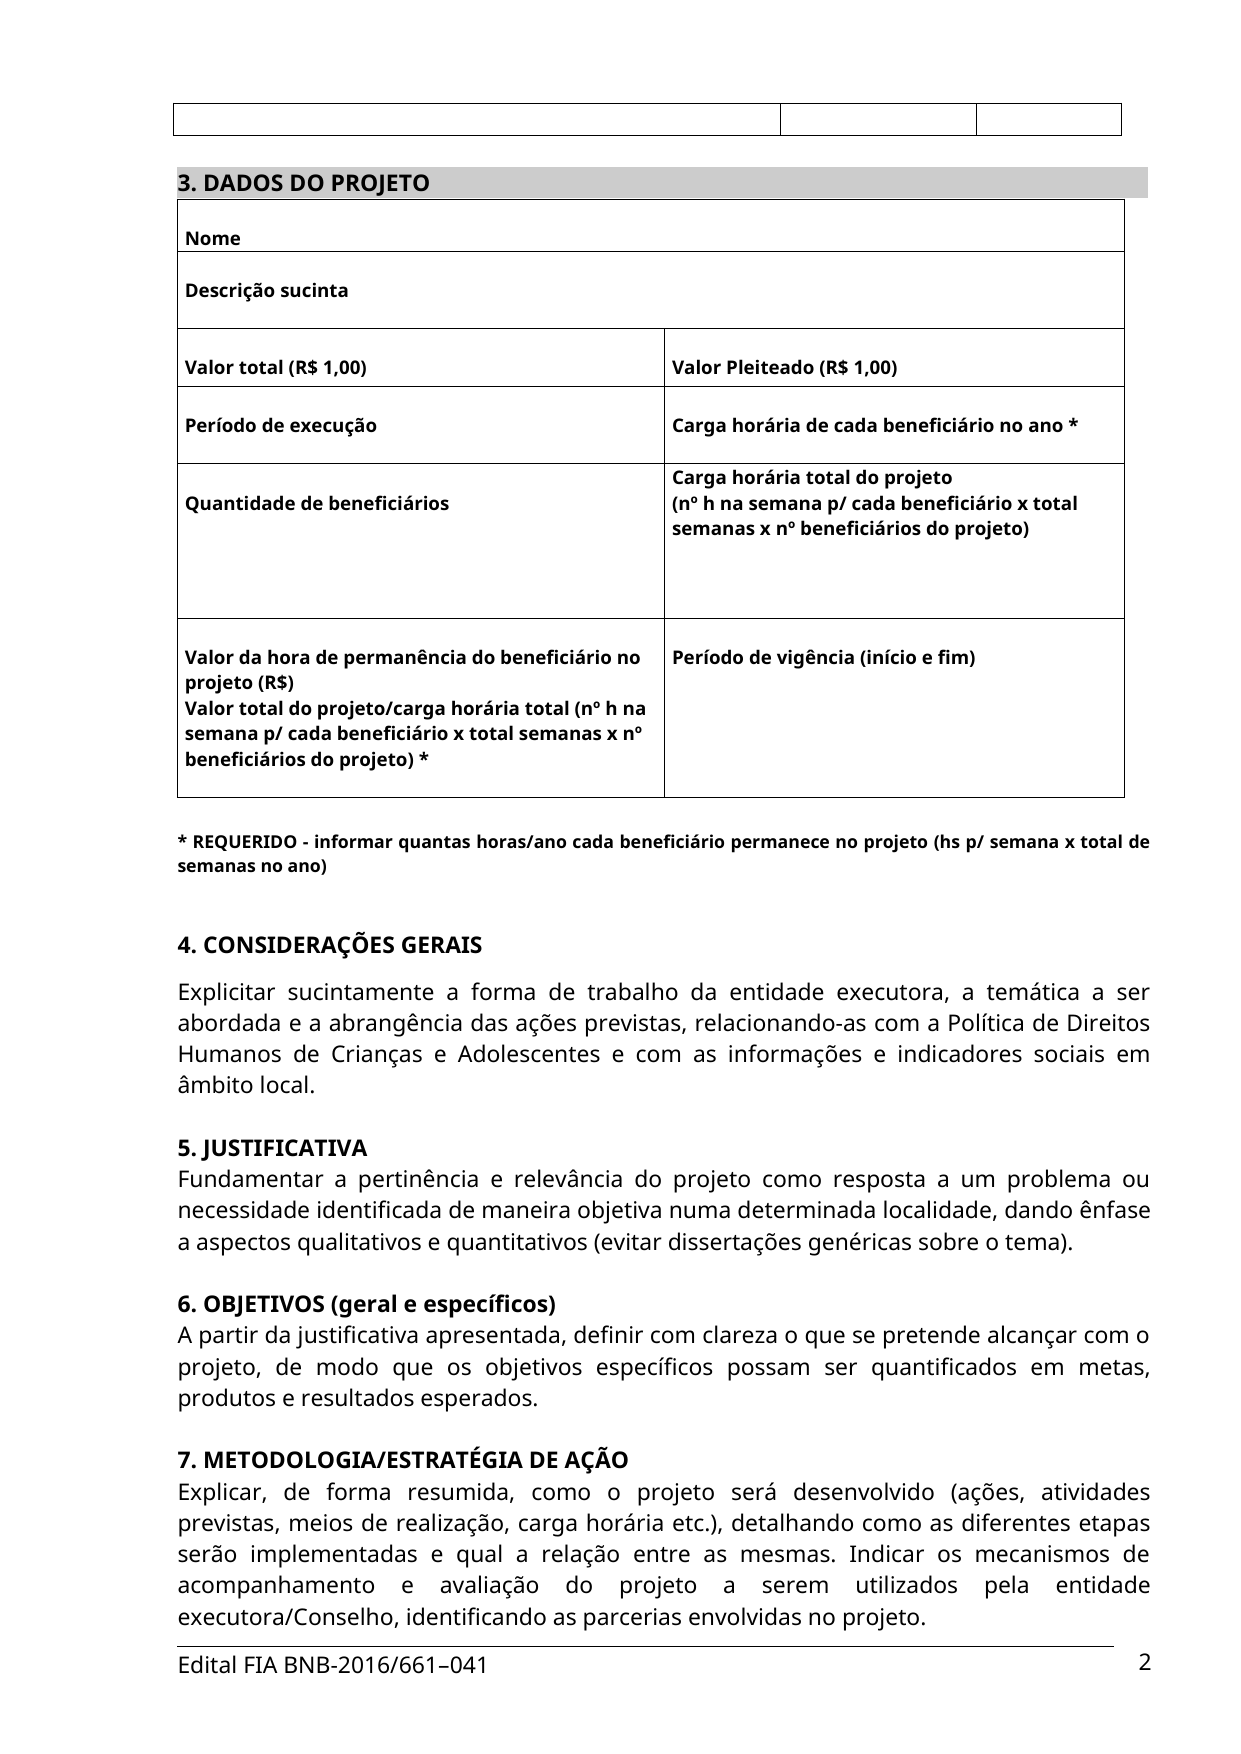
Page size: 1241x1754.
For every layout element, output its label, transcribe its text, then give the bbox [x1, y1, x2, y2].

table_cell Descrição sucinta [178, 252, 1124, 328]
text Explicar, de forma resumida, como o projeto será desenvolvido (ações, atividades previstas, meios de realização, carga horária etc.), detalhando como as diferentes etapas serão implementadas e qual a relação entre as mesmas. Indicar os mecanismos de acompanhamento e avaliação do projeto a serem utilizados pela entidade executora/Conselho, identificando as parcerias envolvidas no projeto. [177, 1476, 1152, 1632]
table_cell Período de vigência (início e fim) [665, 619, 1124, 797]
table_header Nome [178, 200, 1124, 251]
table_cell Período de execução [178, 387, 664, 463]
text 5. JUSTIFICATIVA [177, 1132, 1152, 1163]
text 7. METODOLOGIA/ESTRATÉGIA DE AÇÃO [177, 1444, 1152, 1476]
text Explicitar sucintamente a forma de trabalho da entidade executora, a temática a ser abordada e a abrangência das ações previstas, relacionando-as com a Política de Direitos Humanos de Crianças e Adolescentes e com as informações e indicadores sociais em âmbito local. [177, 976, 1152, 1101]
text A partir da justificativa apresentada, definir com clareza o que se pretende alcançar com o projeto, de modo que os objetivos específicos possam ser quantificados em metas, produtos e resultados esperados. [177, 1319, 1152, 1413]
text * REQUERIDO - informar quantas horas/ano cada beneficiário permanece no projeto (hs p/ semana x total de semanas no ano) [177, 829, 1152, 878]
table_cell Carga horária total do projeto (nº h na semana p/ cada beneficiário x total semanas x nº beneficiários do projeto) [665, 464, 1124, 617]
text 4. CONSIDERAÇÕES GERAIS [177, 929, 1152, 960]
table_cell [174, 104, 780, 135]
table_cell [781, 104, 976, 135]
table_cell Valor total (R$ 1,00) [178, 329, 664, 386]
table_cell [977, 104, 1121, 135]
table_cell Valor da hora de permanência do beneficiário no projeto (R$) Valor total do projeto/carga horária total (nº h na semana p/ cada beneficiário x total semanas x nº beneficiários do projeto) * [178, 619, 664, 797]
text 3. DADOS DO PROJETO [177, 167, 1148, 198]
table_cell Quantidade de beneficiários [178, 464, 664, 617]
text 6. OBJETIVOS (geral e específicos) [177, 1288, 1152, 1319]
table_cell Carga horária de cada beneficiário no ano * [665, 387, 1124, 463]
text Fundamentar a pertinência e relevância do projeto como resposta a um problema ou necessidade identificada de maneira objetiva numa determinada localidade, dando ênfase a aspectos qualitativos e quantitativos (evitar dissertações genéricas sobre o tema). [177, 1163, 1152, 1257]
table_cell Valor Pleiteado (R$ 1,00) [665, 329, 1124, 386]
